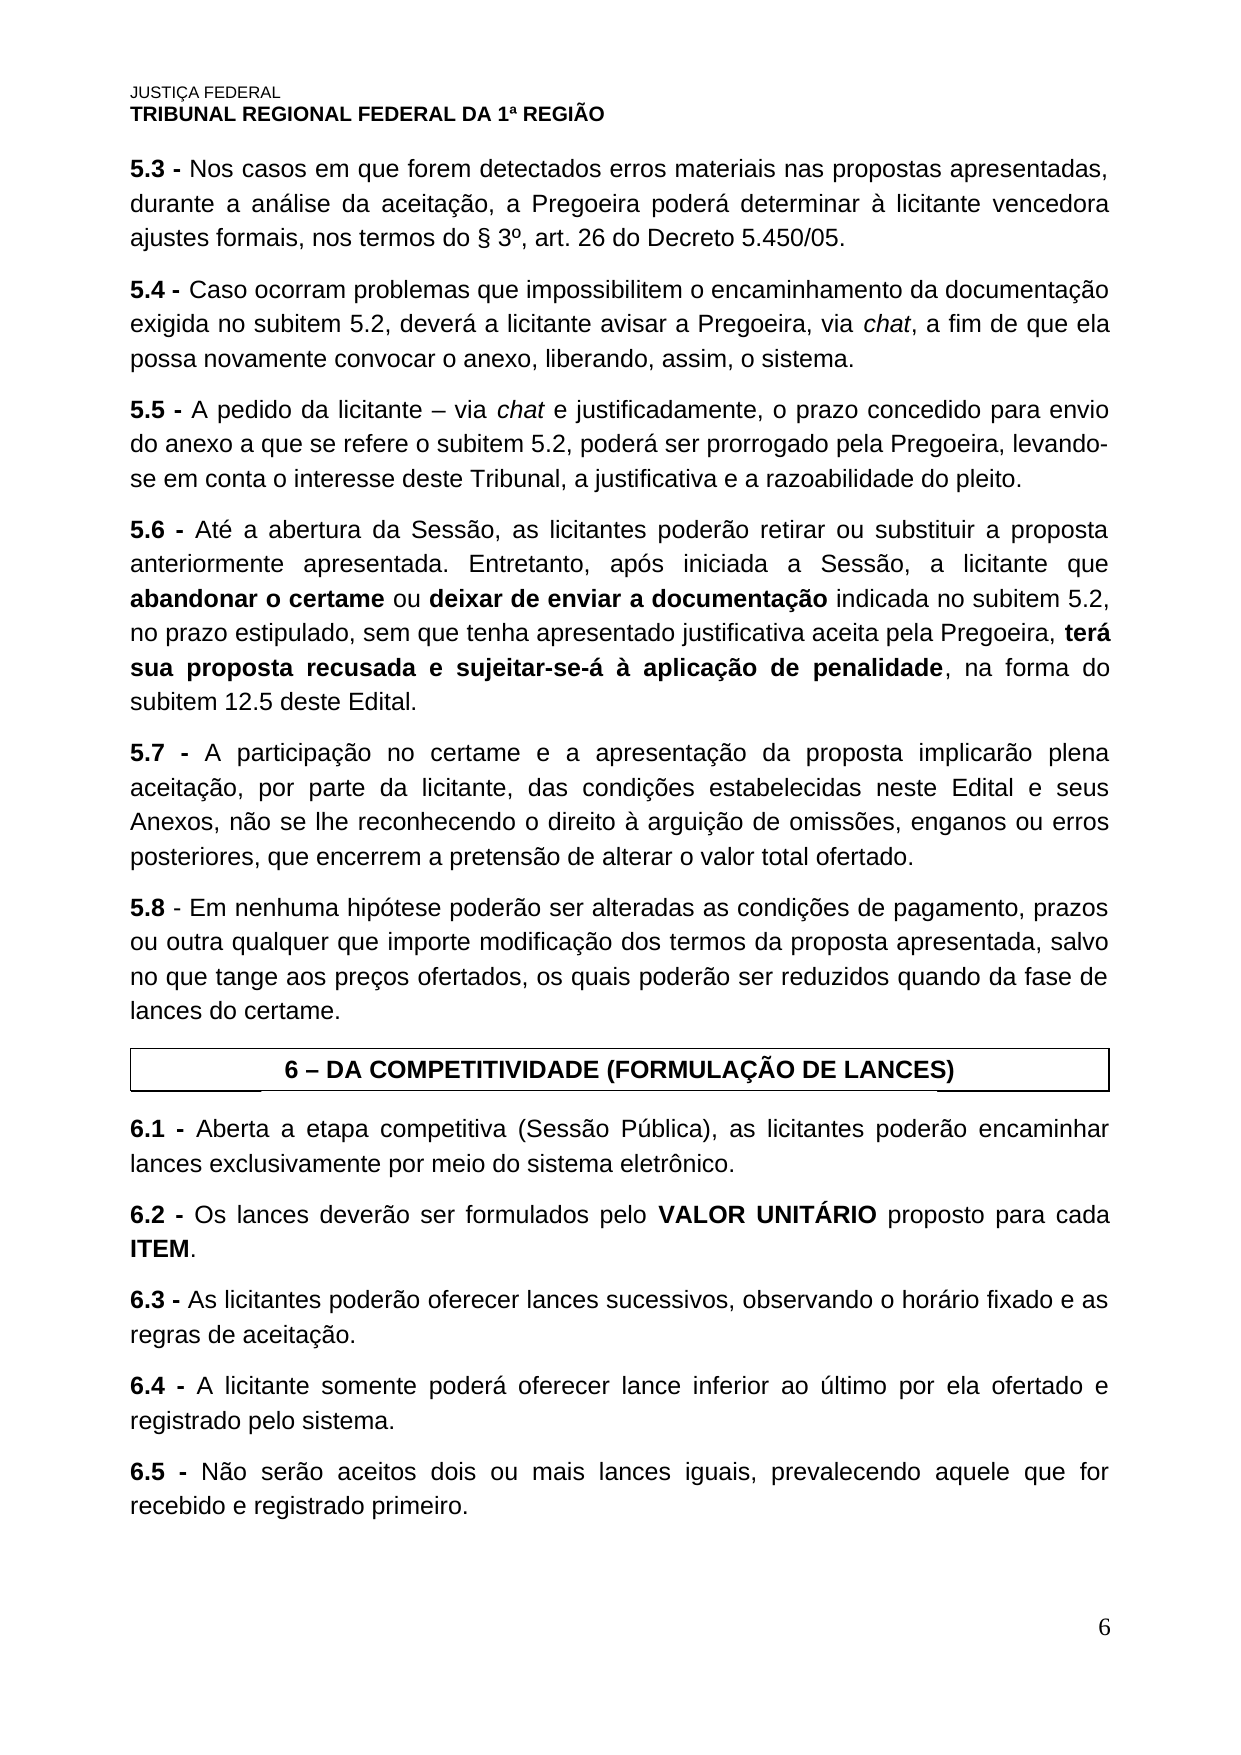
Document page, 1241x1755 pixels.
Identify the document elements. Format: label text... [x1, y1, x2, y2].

text 6.3 - As licitantes poderão oferecer lances sucessivos, observando o horário fixado e as regras de aceitação. [938, 1286, 1110, 1349]
text 6.2 - Os lances deverão ser formulados pelo VALOR UNITÁRIO proposto para cada ITEM. [130, 1200, 261, 1263]
list 5.8 - Em nenhuma hipótese poderão ser alteradas as condições de pagamento, prazos ou outra qualquer que importe modificação dos termos da proposta apresentada, salvo no que tange aos preços ofertados, os quais poderão ser reduzidos quando da fase de lances do certame. [938, 893, 1110, 1025]
text 5.3 - Nos casos em que forem detectados erros materiais nas propostas apresentadas, durante a análise da aceitação, a Pregoeira poderá determinar à licitante vencedora ajustes formais, nos termos do § 3º, art. 26 do Decreto 5.450/05. [130, 154, 1110, 252]
text 5.6 - Até a abertura da Sessão, as licitantes poderão retirar ou substituir a proposta anteriormente apresentada. Entretanto, após iniciada a Sessão, a licitante que abandonar o certame ou deixar de enviar a documentação indicada no subitem 5.2, no prazo estipulado, sem que tenha apresentado justificativa aceita pela Pregoeira, terá sua proposta recusada e sujeitar-se-á à aplicação de penalidade, na forma do subitem 12.5 deste Edital. [130, 515, 1110, 716]
text 6.5 - Não serão aceitos dois ou mais lances iguais, prevalecendo aquele que for recebido e registrado primeiro. [130, 1457, 1110, 1520]
text 5.5 - A pedido da licitante – via chat e justificadamente, o prazo concedido para envio do anexo a que se refere o subitem 5.2, poderá ser prorrogado pela Pregoeira, levando-se em conta o interesse deste Tribunal, a justificativa e a razoabilidade do pleito. [130, 395, 1110, 492]
text 6.3 - As licitantes poderão oferecer lances sucessivos, observando o horário fixado e as regras de aceitação. [130, 1286, 261, 1349]
text 5.4 - Caso ocorram problemas que impossibilitem o encaminhamento da documentação exigida no subitem 5.2, deverá a licitante avisar a Pregoeira, via chat, a fim de que ela possa novamente convocar o anexo, liberando, assim, o sistema. [130, 274, 1110, 372]
text 6 – DA COMPETITIVIDADE (FORMULAÇÃO DE LANCES) [131, 1049, 261, 1090]
text 6.1 - Aberta a etapa competitiva (Sessão Pública), as licitantes poderão encaminhar lances exclusivamente por meio do sistema eletrônico. [938, 1114, 1110, 1177]
text 6.4 - A licitante somente poderá oferecer lance inferior ao último por ela ofertado e registrado pelo sistema. [130, 1371, 1110, 1434]
list 5.8 - Em nenhuma hipótese poderão ser alteradas as condições de pagamento, prazos ou outra qualquer que importe modificação dos termos da proposta apresentada, salvo no que tange aos preços ofertados, os quais poderão ser reduzidos quando da fase de lances do certame. [130, 893, 261, 1025]
text 6.2 - Os lances deverão ser formulados pelo VALOR UNITÁRIO proposto para cada ITEM. [938, 1200, 1110, 1263]
text 6 – DA COMPETITIVIDADE (FORMULAÇÃO DE LANCES) [938, 1049, 1108, 1090]
text 6.1 - Aberta a etapa competitiva (Sessão Pública), as licitantes poderão encaminhar lances exclusivamente por meio do sistema eletrônico. [130, 1114, 261, 1177]
text 5.7 - A participação no certame e a apresentação da proposta implicarão plena aceitação, por parte da licitante, das condições estabelecidas neste Edital e seus Anexos, não se lhe reconhecendo o direito à arguição de omissões, enganos ou erros posteriores, que encerrem a pretensão de alterar o valor total ofertado. [938, 738, 1110, 871]
text 5.7 - A participação no certame e a apresentação da proposta implicarão plena aceitação, por parte da licitante, das condições estabelecidas neste Edital e seus Anexos, não se lhe reconhecendo o direito à arguição de omissões, enganos ou erros posteriores, que encerrem a pretensão de alterar o valor total ofertado. [130, 738, 261, 871]
